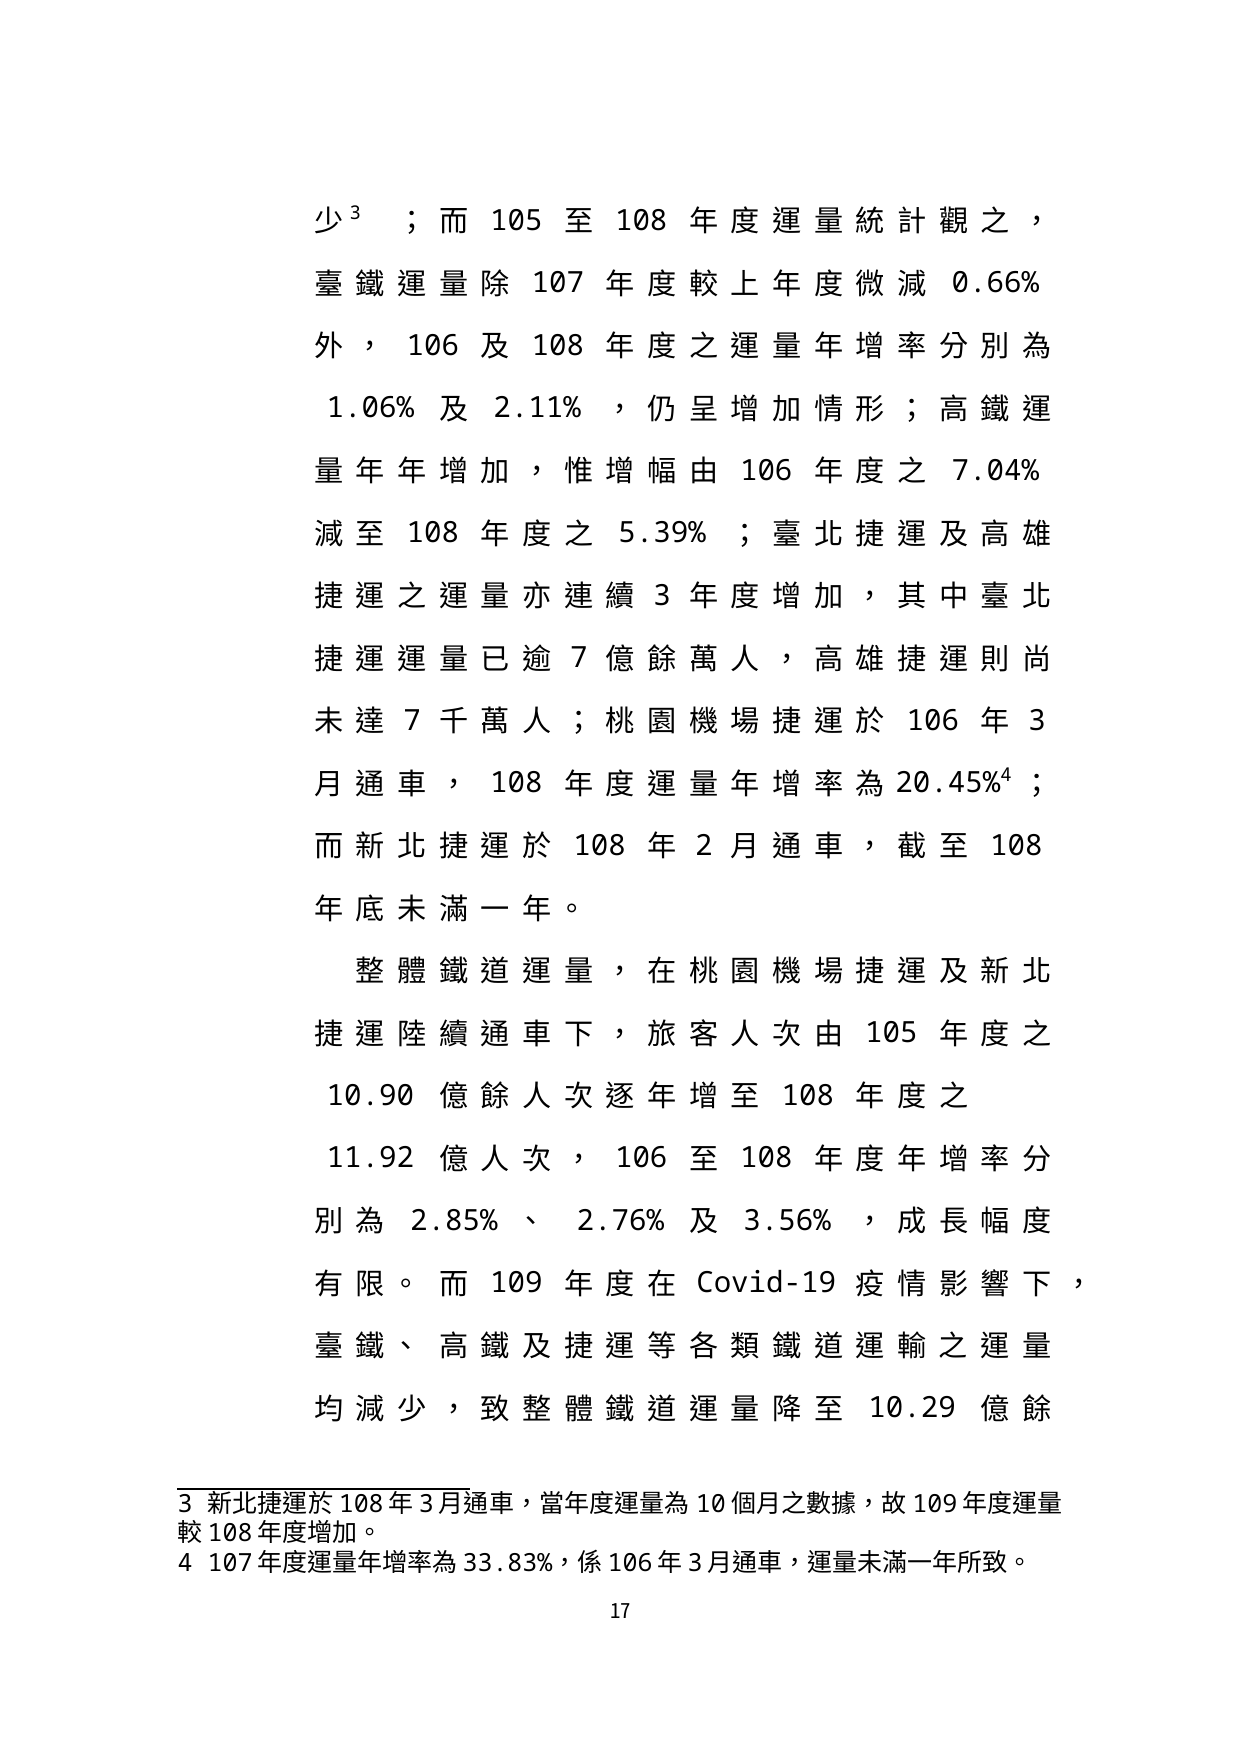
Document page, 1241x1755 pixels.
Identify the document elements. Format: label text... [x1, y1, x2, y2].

text 107年度運量年增率為33.83%，係106年3月通車，運量未滿一年所致。 [177, 1548, 1063, 1577]
text 新北捷運於108年3月通車，當年度運量為10個月之數據，故109年度運量較108年度增加。 [177, 1489, 1063, 1548]
text 整體鐵道運量，在桃園機場捷運及新北捷運陸續通車下，旅客人次由105年度之10.90億餘人次逐年增至108年度之11.92億人次，106至108年度年增率分別為2.85%、2.76%及3.56%，成長幅度有限。而109年度在Covid-19疫情影響下，臺鐵、高鐵及捷運等各類鐵道運輸之運量均減少，致整體鐵道運量降至10.29億餘人次，為105年度以來之最低。 [271, 927, 1058, 1427]
text 近5年度(105至109年度)鐵道旅客人次之運量顯示(詳表3.8.4)，受嚴重​特殊傳染性肺炎(以下簡稱Covid-19)疫情影響，109年度各鐵道建設運量均較108年度減少；而105至108年度運量統計觀之，臺鐵運量除107年度較上年度微減0.66%外，106及108年度之運量年增率分別為1.06%及2.11%，仍呈增加情形；高鐵運量年年增加，惟增幅由106年度之7.04%減至108年度之5.39%；臺北捷運及高雄捷運之運量亦連續3年度增加，其中臺北捷運運量已逾7億餘萬人，高雄捷運則尚未達7千萬人；桃園機場捷運於106年3月通車，108年度運量年增率為20.45%；而新北捷運於108年2月通車，截至108年底未滿一年。 [271, 177, 1058, 927]
